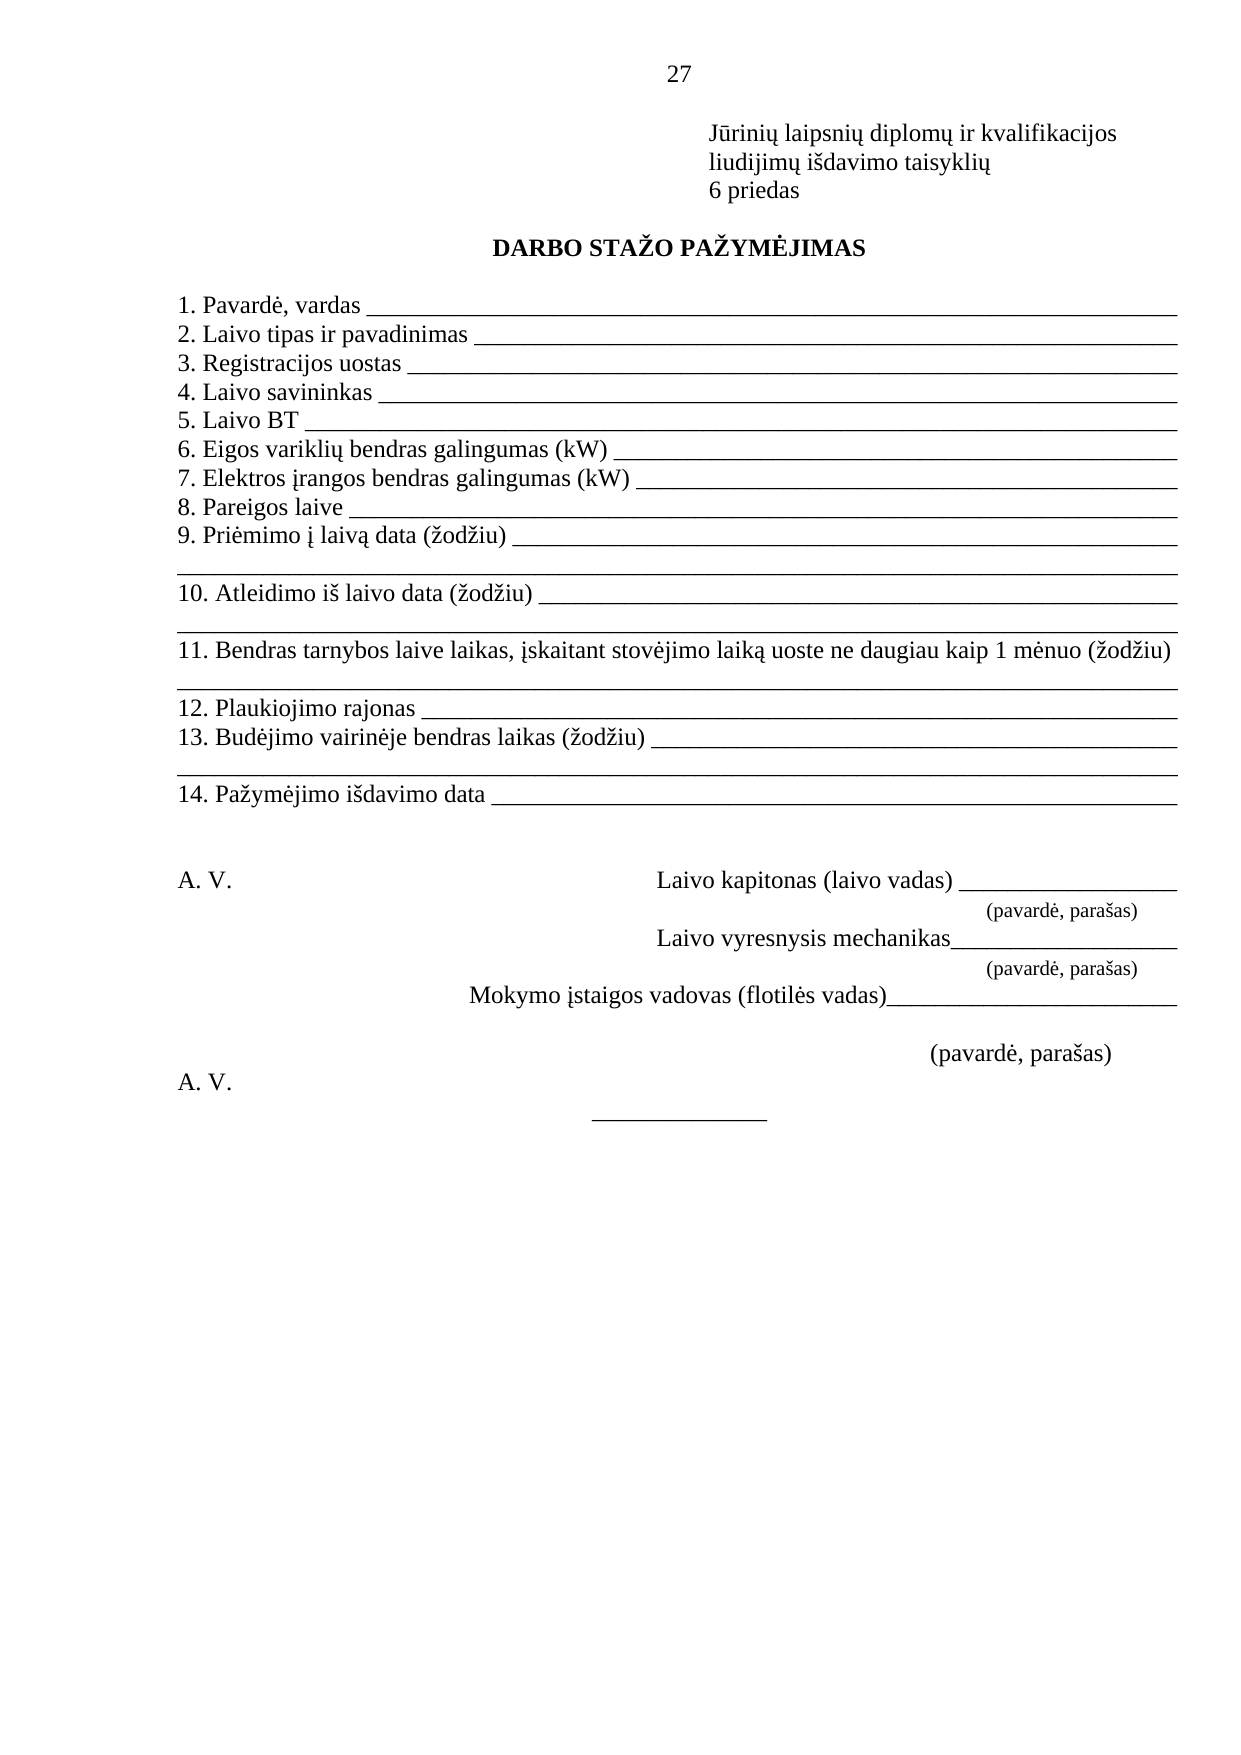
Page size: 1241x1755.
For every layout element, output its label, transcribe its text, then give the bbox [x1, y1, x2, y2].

text A. V. [177, 1067, 1181, 1096]
text (pavardė, parašas) [177, 952, 1181, 981]
text A. V. Laivo kapitonas (laivo vadas) [177, 866, 1181, 894]
text 4. Laivo savininkas [177, 377, 1181, 406]
text 7. Elektros įrangos bendras galingumas (kW) [177, 463, 1181, 492]
text 5. Laivo BT [177, 406, 1181, 434]
text Laivo vyresnysis mechanikas [177, 923, 1181, 952]
text Mokymo įstaigos vadovas (flotilės vadas) [177, 981, 1181, 1038]
text 1. Pavardė, vardas [177, 291, 1181, 319]
text (pavardė, parašas) [177, 894, 1181, 923]
text 2. Laivo tipas ir pavadinimas [177, 319, 1181, 348]
text Jūrinių laipsnių diplomų ir kvalifikacijos [709, 118, 1181, 147]
text (pavardė, parašas) [177, 1038, 1181, 1067]
text DARBO STAŽO PAŽYMĖJIMAS [177, 233, 1181, 262]
text 14. Pažymėjimo išdavimo data [177, 779, 1181, 808]
text 9. Priėmimo į laivą data (žodžiu) [177, 521, 1181, 549]
text 6 priedas [177, 176, 1181, 204]
text 10. Atleidimo iš laivo data (žodžiu) [177, 578, 1181, 607]
text 11. Bendras tarnybos laive laikas, įskaitant stovėjimo laiką uoste ne daugiau kaip 1 mėnuo (žodžiu) [177, 636, 1181, 664]
text 3. Registracijos uostas [177, 348, 1181, 377]
text 13. Budėjimo vairinėje bendras laikas (žodžiu) [177, 722, 1181, 751]
text liudijimų išdavimo taisyklių [177, 147, 1181, 176]
text 6. Eigos variklių bendras galingumas (kW) [177, 434, 1181, 463]
text 8. Pareigos laive [177, 492, 1181, 521]
text 12. Plaukiojimo rajonas [177, 693, 1181, 722]
text ______________ [177, 1096, 1181, 1124]
